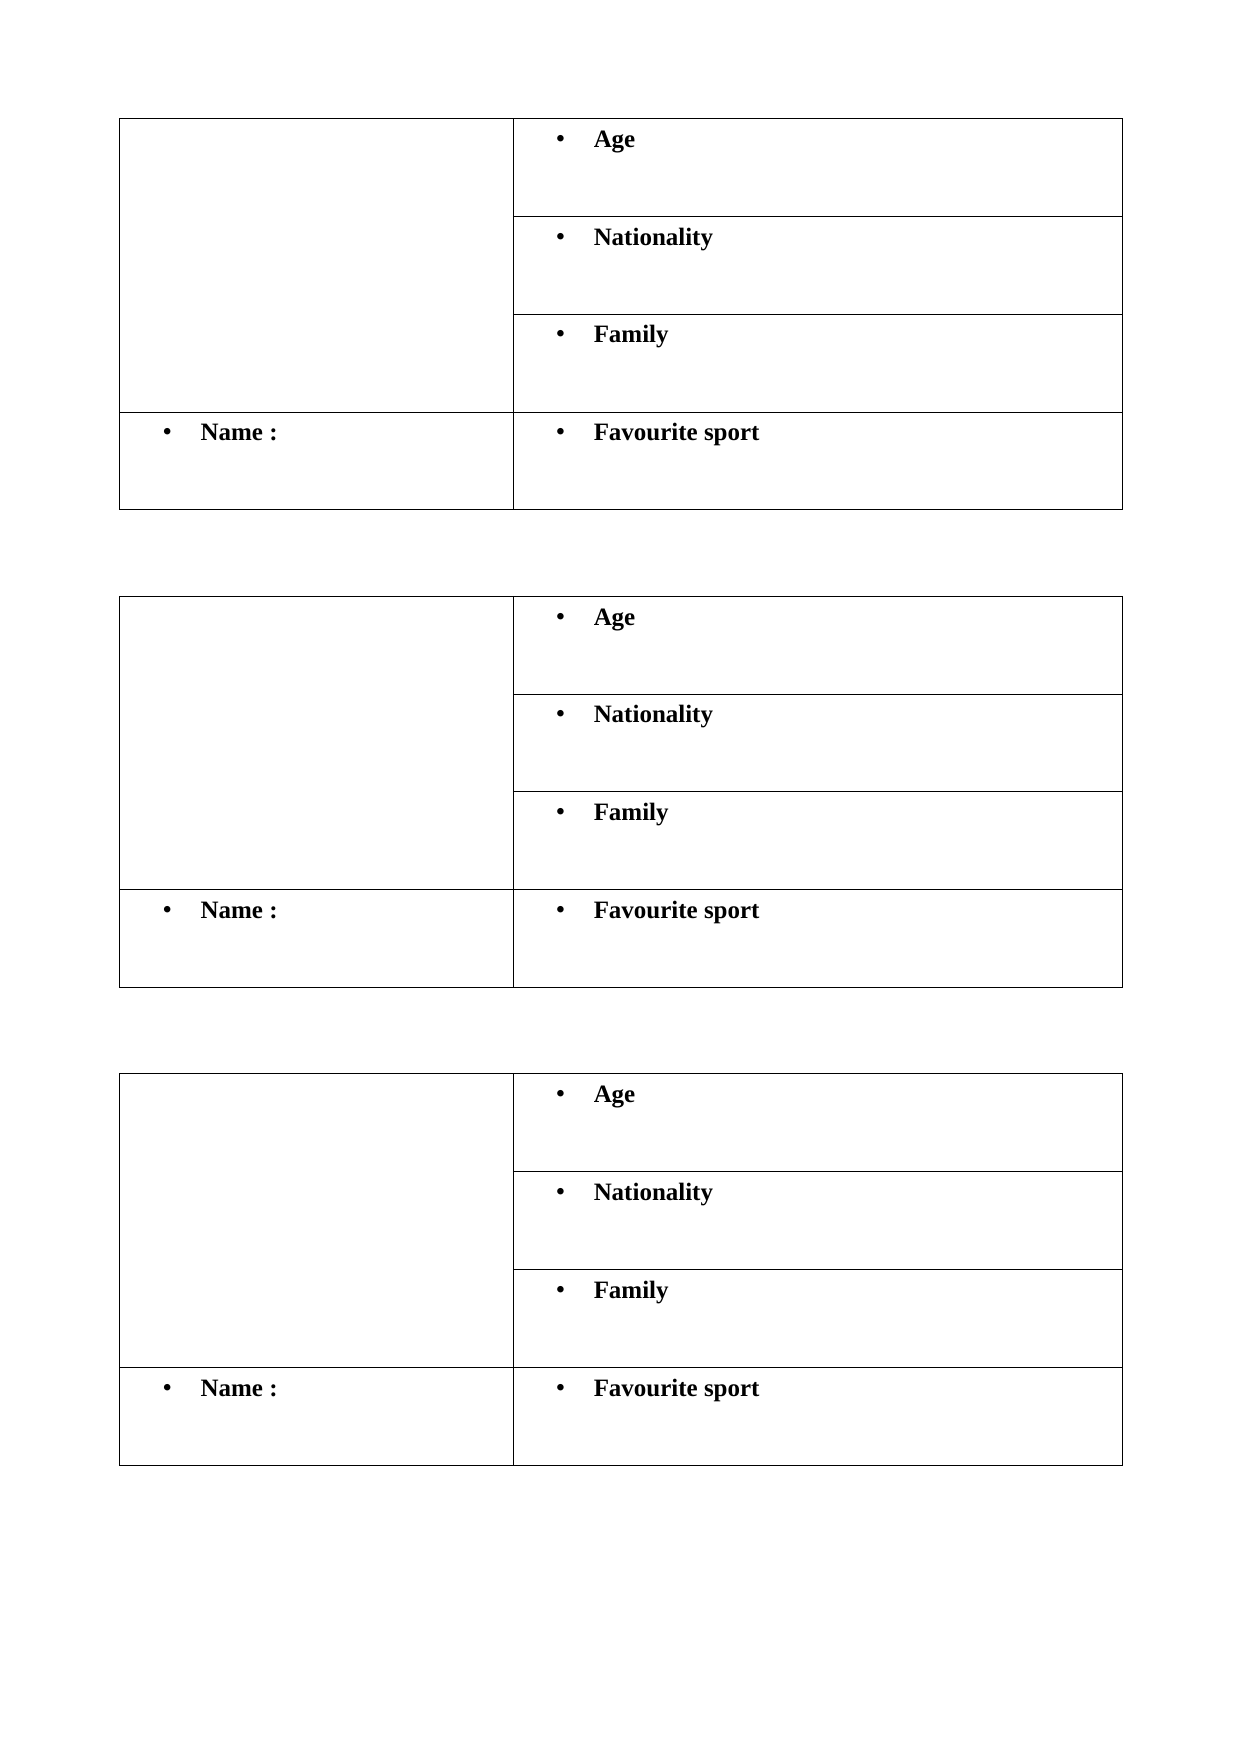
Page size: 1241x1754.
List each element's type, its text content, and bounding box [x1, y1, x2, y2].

table_cell Family [514, 792, 1122, 889]
table_header [120, 597, 513, 889]
table_cell Favourite sport [514, 413, 1122, 509]
table_cell Family [514, 1270, 1122, 1367]
table_header Age [514, 1074, 1122, 1171]
table_header Age [514, 597, 1122, 693]
table_header [120, 1074, 513, 1367]
table_cell Name : [120, 413, 513, 509]
table_cell Favourite sport [514, 1368, 1122, 1464]
table_cell Favourite sport [514, 890, 1122, 987]
table_header [120, 119, 513, 412]
table_cell Nationality [514, 695, 1122, 791]
table_cell Family [514, 315, 1122, 412]
table_cell Nationality [514, 217, 1122, 314]
table_header Age [514, 119, 1122, 216]
table_cell Nationality [514, 1172, 1122, 1269]
table_cell Name : [120, 1368, 513, 1464]
table_cell Name : [120, 890, 513, 987]
